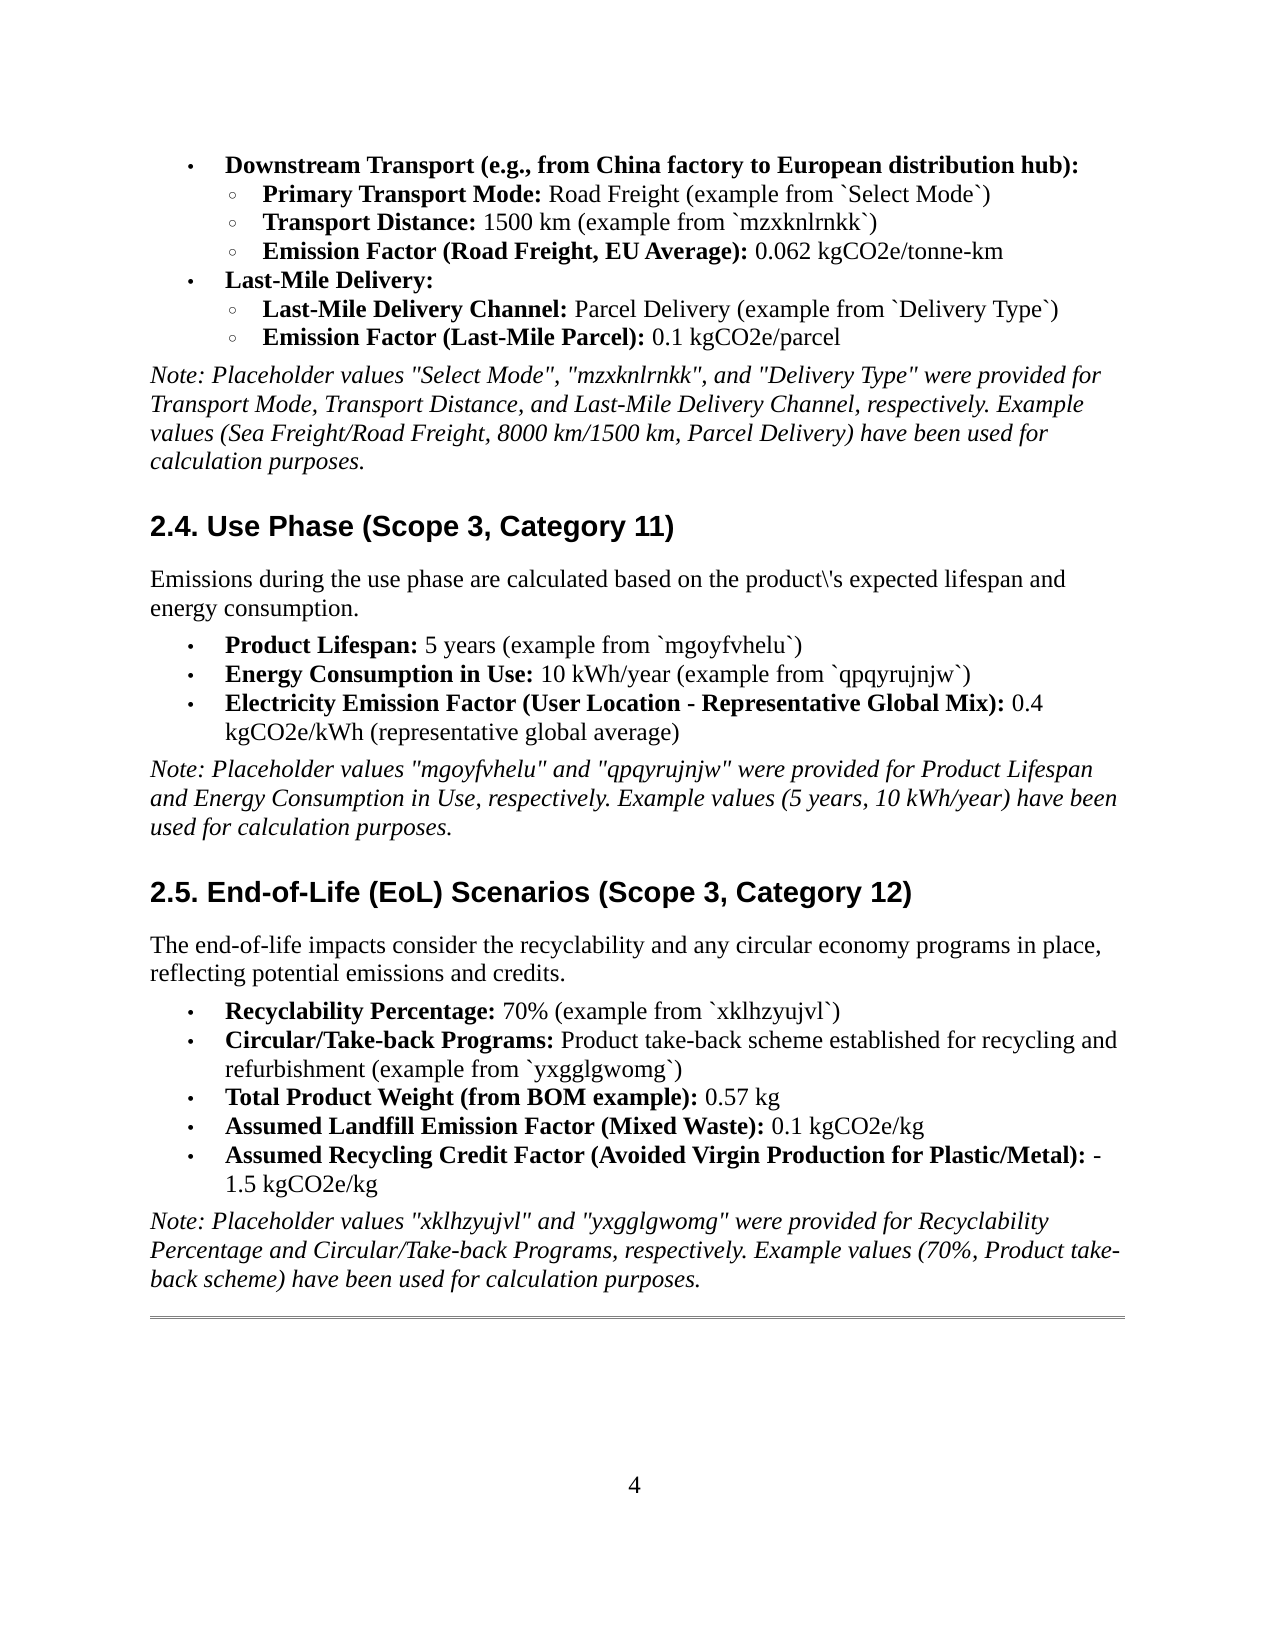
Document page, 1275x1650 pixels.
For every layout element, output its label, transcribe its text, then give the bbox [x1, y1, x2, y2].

text The end-of-life impacts consider the recyclability and any circular economy programs in place, reflecting potential emissions and credits. [150, 930, 1125, 987]
list Assumed Landfill Emission Factor (Mixed Waste): 0.1 kgCO2e/kg [187, 1111, 1125, 1140]
text Note: Placeholder values "Select Mode", "mzxknlrnkk", and "Delivery Type" were provided for Transport Mode, Transport Distance, and Last-Mile Delivery Channel, respectively. Example values (Sea Freight/Road Freight, 8000 km/1500 km, Parcel Delivery) have been used for calculation purposes. [150, 360, 1125, 475]
list Electricity Emission Factor (User Location - Representative Global Mix): 0.4 kgCO2e/kWh (representative global average) [187, 688, 1125, 746]
list Last-Mile Delivery Channel: Parcel Delivery (example from `Delivery Type`) [225, 294, 1125, 322]
list Energy Consumption in Use: 10 kWh/year (example from `qpqyrujnjw`) [187, 659, 1125, 688]
list Transport Distance: 1500 km (example from `mzxknlrnkk`) [225, 207, 1125, 236]
list Last-Mile Delivery: [187, 265, 1125, 294]
list Emission Factor (Last-Mile Parcel): 0.1 kgCO2e/parcel [225, 322, 1125, 351]
list Emission Factor (Road Freight, EU Average): 0.062 kgCO2e/tonne-km [225, 236, 1125, 265]
list Primary Transport Mode: Road Freight (example from `Select Mode`) [225, 179, 1125, 207]
text Note: Placeholder values "xklhzyujvl" and "yxgglgwomg" were provided for Recyclability Percentage and Circular/Take-back Programs, respectively. Example values (70%, Product take-back scheme) have been used for calculation purposes. [150, 1206, 1125, 1293]
list Downstream Transport (e.g., from China factory to European distribution hub): [187, 150, 1125, 179]
subtitle 2.5. End-of-Life (EoL) Scenarios (Scope 3, Category 12) [150, 875, 1125, 908]
list Recyclability Percentage: 70% (example from `xklhzyujvl`) [187, 996, 1125, 1025]
subtitle 2.4. Use Phase (Scope 3, Category 11) [150, 509, 1125, 543]
list Circular/Take-back Programs: Product take-back scheme established for recycling and refurbishment (example from `yxgglgwomg`) [187, 1025, 1125, 1082]
text Emissions during the use phase are calculated based on the product\'s expected lifespan and energy consumption. [150, 564, 1125, 622]
list Product Lifespan: 5 years (example from `mgoyfvhelu`) [187, 631, 1125, 659]
list Total Product Weight (from BOM example): 0.57 kg [187, 1082, 1125, 1111]
list Assumed Recycling Credit Factor (Avoided Virgin Production for Plastic/Metal): -1.5 kgCO2e/kg [187, 1140, 1125, 1197]
text Note: Placeholder values "mgoyfvhelu" and "qpqyrujnjw" were provided for Product Lifespan and Energy Consumption in Use, respectively. Example values (5 years, 10 kWh/year) have been used for calculation purposes. [150, 754, 1125, 841]
